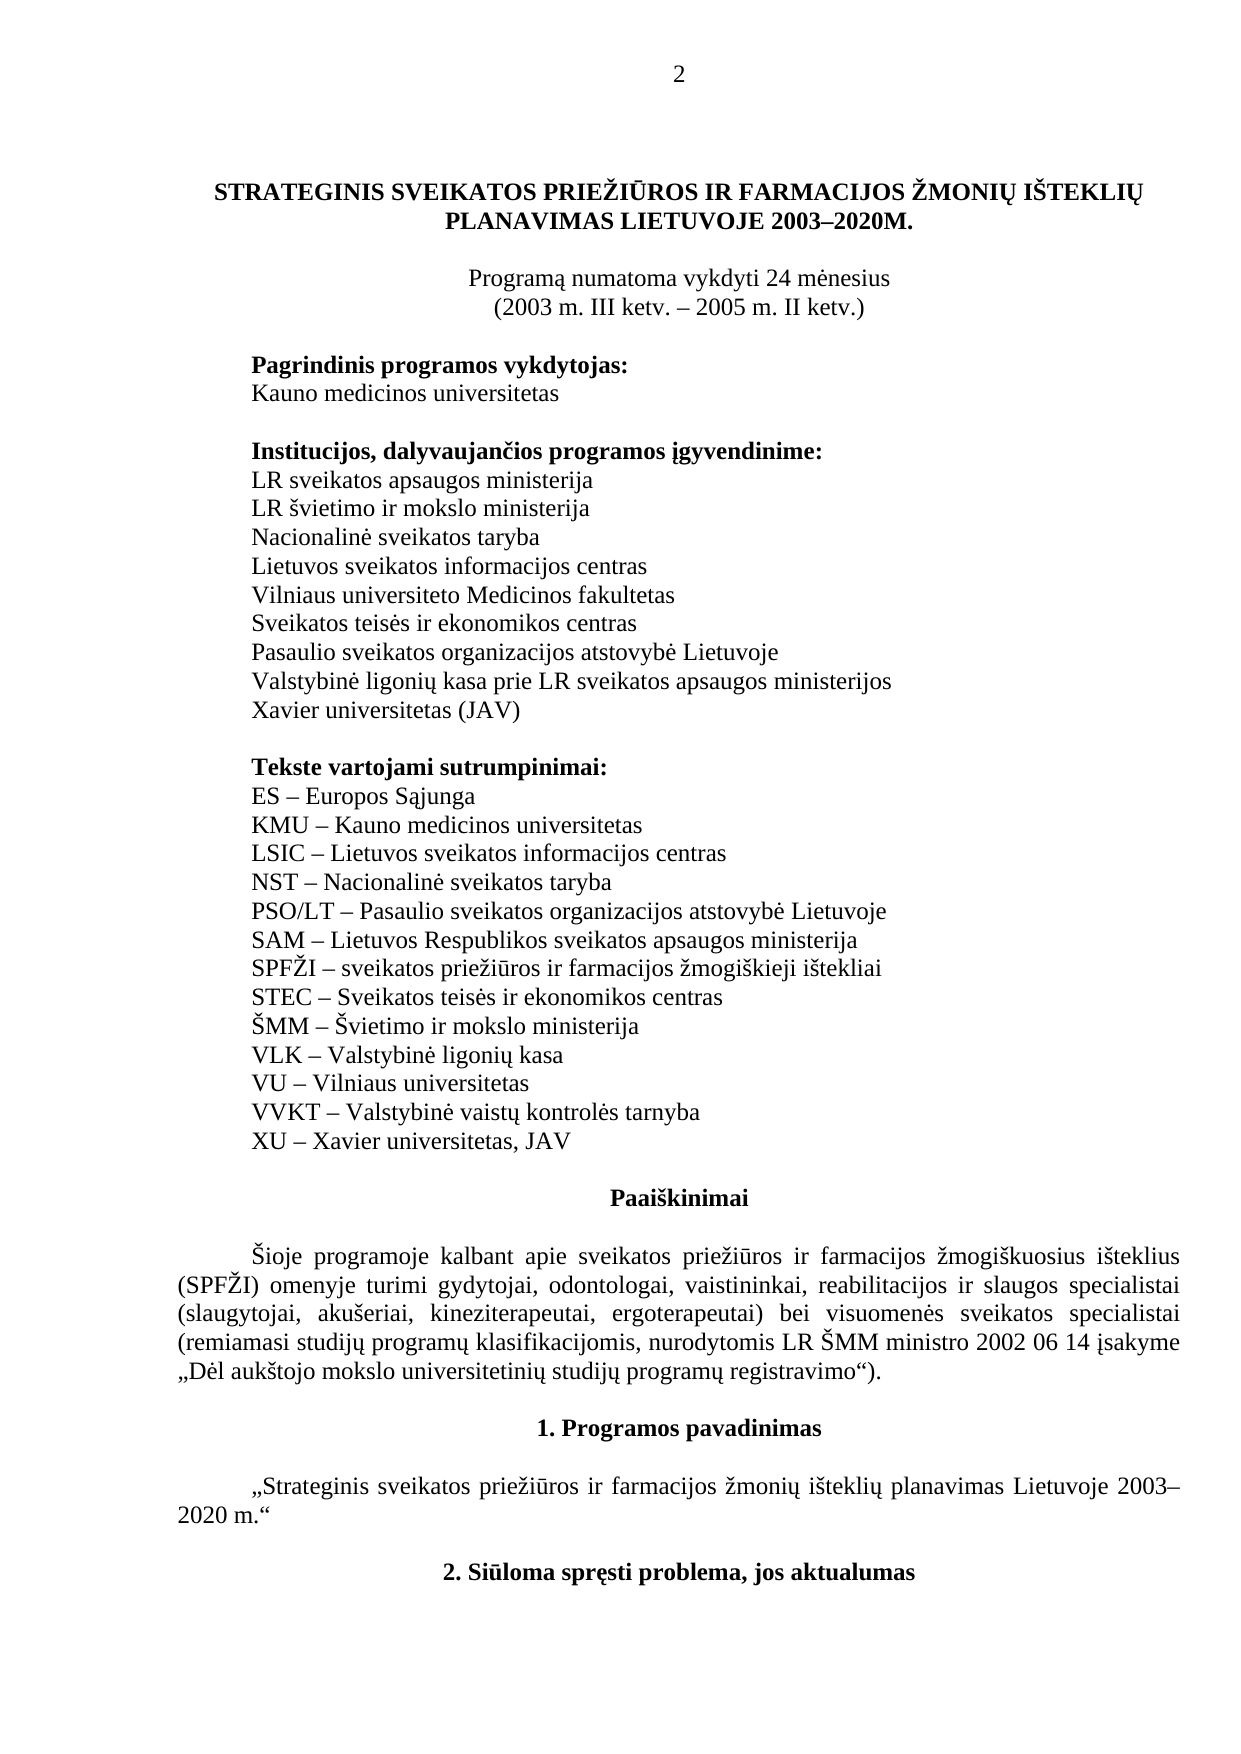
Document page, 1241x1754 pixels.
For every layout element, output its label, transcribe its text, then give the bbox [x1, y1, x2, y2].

text Programą numatoma vykdyti 24 mėnesius [177, 263, 1181, 292]
text PSO/LT – Pasaulio sveikatos organizacijos atstovybė Lietuvoje [177, 896, 1181, 925]
text KMU – Kauno medicinos universitetas [177, 810, 1181, 838]
text Institucijos, dalyvaujančios programos įgyvendinime: [177, 436, 1181, 465]
text SPFŽI – sveikatos priežiūros ir farmacijos žmogiškieji ištekliai [177, 953, 1181, 982]
text ES – Europos Sąjunga [177, 781, 1181, 810]
text NST – Nacionalinė sveikatos taryba [177, 867, 1181, 896]
text (2003 m. III ketv. – 2005 m. II ketv.) [177, 292, 1181, 321]
text XU – Xavier universitetas, JAV [177, 1126, 1181, 1155]
text 2. Siūloma spręsti problema, jos aktualumas [177, 1557, 1181, 1586]
text Vilniaus universiteto Medicinos fakultetas [177, 580, 1181, 608]
text Sveikatos teisės ir ekonomikos centras [177, 608, 1181, 637]
text Kauno medicinos universitetas [177, 378, 1181, 407]
text LSIC – Lietuvos sveikatos informacijos centras [177, 838, 1181, 867]
text SAM – Lietuvos Respublikos sveikatos apsaugos ministerija [177, 925, 1181, 953]
text LR švietimo ir mokslo ministerija [177, 493, 1181, 522]
text Pasaulio sveikatos organizacijos atstovybė Lietuvoje [177, 637, 1181, 666]
text Valstybinė ligonių kasa prie LR sveikatos apsaugos ministerijos [177, 666, 1181, 695]
text Tekste vartojami sutrumpinimai: [177, 752, 1181, 781]
text VVKT – Valstybinė vaistų kontrolės tarnyba [177, 1097, 1181, 1126]
text VLK – Valstybinė ligonių kasa [177, 1040, 1181, 1068]
text Strateginis sveikatos priežiūros ir farmacijos žmonių išteklių planavimas Lietuvoje 2003–2020m. [177, 177, 1181, 235]
text 1. Programos pavadinimas [177, 1413, 1181, 1442]
text VU – Vilniaus universitetas [177, 1068, 1181, 1097]
text LR sveikatos apsaugos ministerija [177, 465, 1181, 493]
text ŠMM – Švietimo ir mokslo ministerija [177, 1011, 1181, 1040]
text Lietuvos sveikatos informacijos centras [177, 551, 1181, 580]
text Šioje programoje kalbant apie sveikatos priežiūros ir farmacijos žmogiškuosius išteklius (SPFŽI) omenyje turimi gydytojai, odontologai, vaistininkai, reabilitacijos ir slaugos specialistai (slaugytojai, akušeriai, kineziterapeutai, ergoterapeutai) bei visuomenės sveikatos specialistai (remiamasi studijų programų klasifikacijomis, nurodytomis LR ŠMM ministro 2002 06 14 įsakyme „Dėl aukštojo mokslo universitetinių studijų programų registravimo“). [177, 1241, 1181, 1385]
text Nacionalinė sveikatos taryba [177, 522, 1181, 551]
text STEC – Sveikatos teisės ir ekonomikos centras [177, 982, 1181, 1011]
text „Strateginis sveikatos priežiūros ir farmacijos žmonių išteklių planavimas Lietuvoje 2003–2020 m.“ [177, 1471, 1181, 1528]
text Xavier universitetas (JAV) [177, 695, 1181, 723]
text Pagrindinis programos vykdytojas: [177, 350, 1181, 378]
text Paaiškinimai [177, 1183, 1181, 1212]
